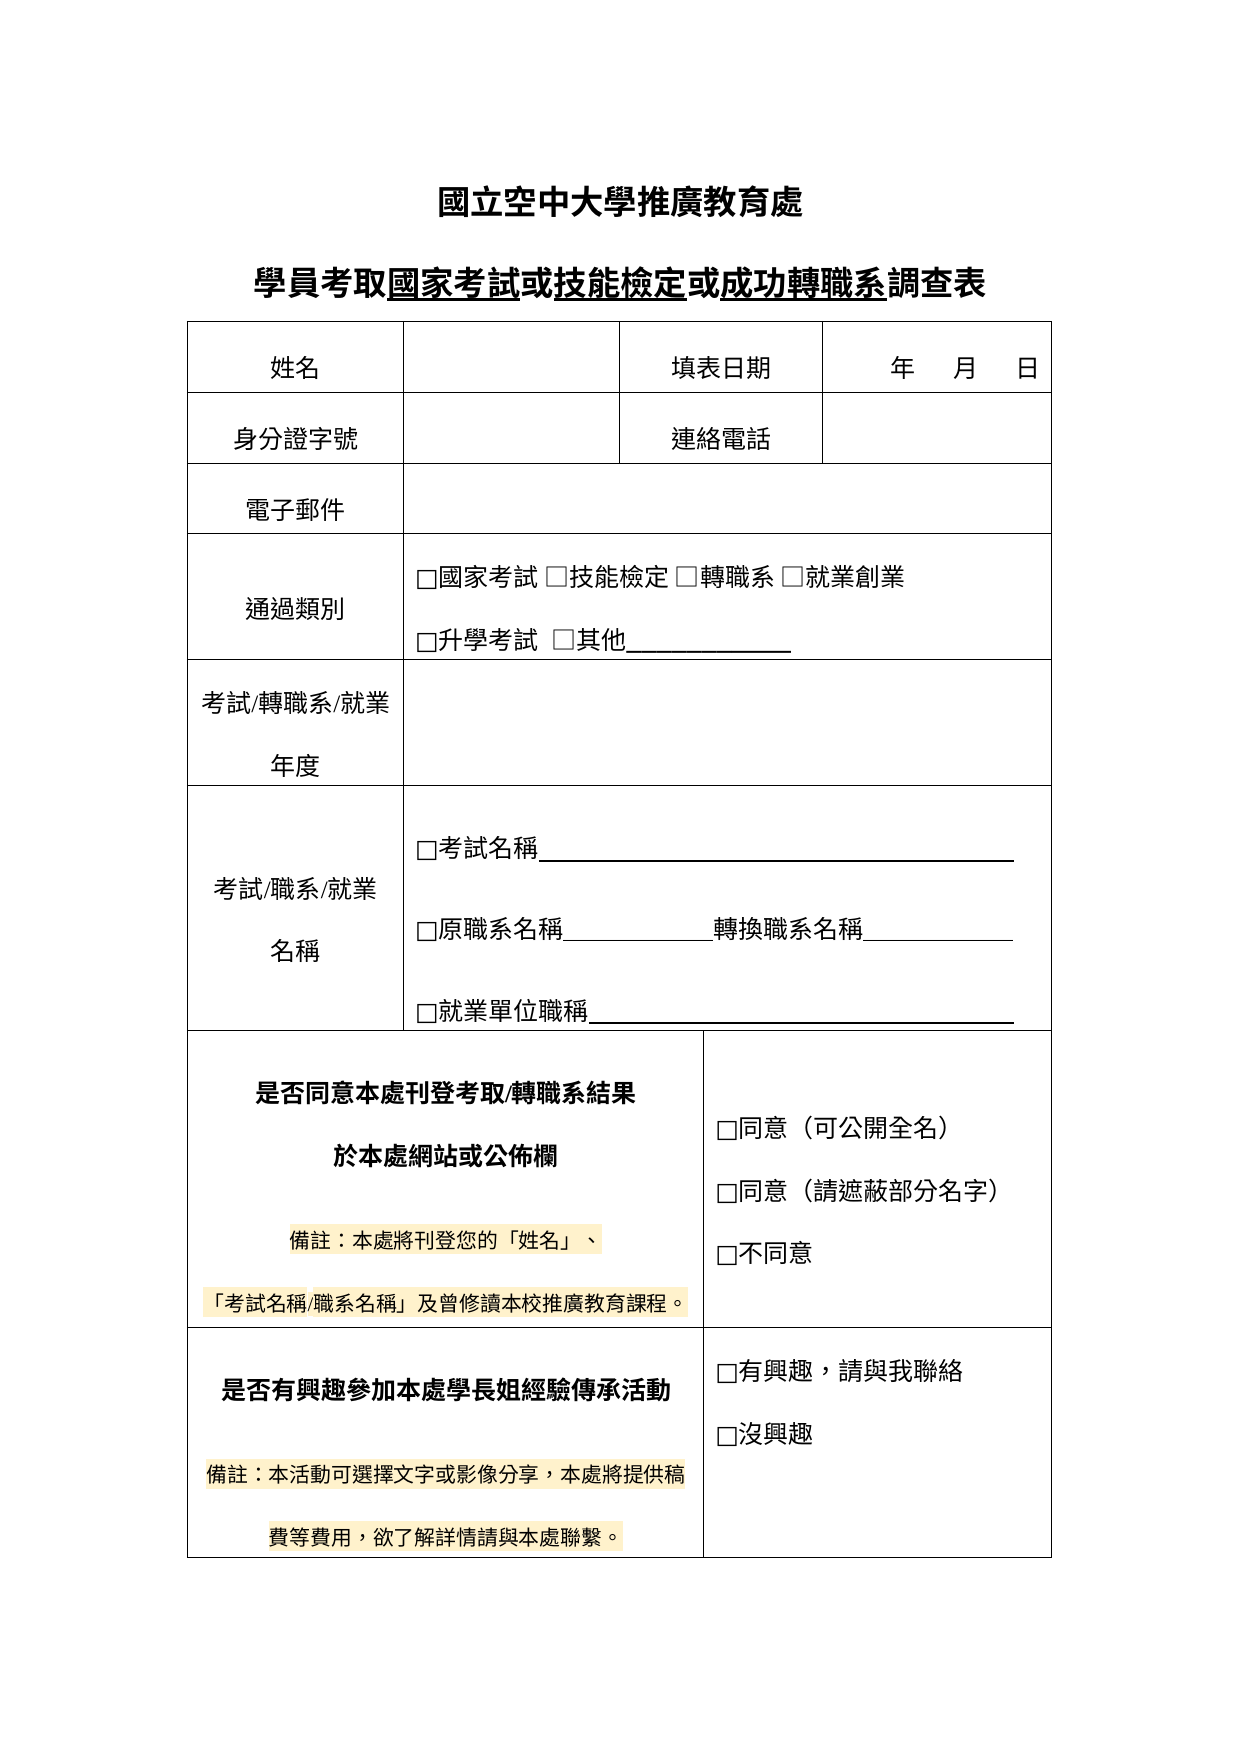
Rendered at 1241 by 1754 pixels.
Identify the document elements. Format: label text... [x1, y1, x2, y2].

text 國立空中大學推廣教育處 [187, 158, 1053, 221]
table_cell □國家考試 □技能檢定 □轉職系 □就業創業 □升學考試 □其他___________ [404, 534, 1051, 659]
table_cell □考試名稱 □原職系名稱＿＿＿＿＿＿轉換職系名稱＿＿＿＿＿＿ □就業單位職稱 [404, 786, 1051, 1030]
table_cell □有興趣，請與我聯絡 □沒興趣 [704, 1328, 1051, 1557]
table_cell 通過類別 [188, 534, 403, 659]
table_cell [823, 393, 1051, 462]
table_cell [404, 393, 619, 462]
table_cell □同意（可公開全名） □同意（請遮蔽部分名字） □不同意 [704, 1031, 1051, 1327]
table_cell 是否同意本處刊登考取/轉職系結果 於本處網站或公佈欄 備註：本處將刊登您的「姓名」、 「考試名稱/職系名稱」及曾修讀本校推廣教育課程。 [188, 1031, 703, 1327]
table_cell 是否有興趣參加本處學長姐經驗傳承活動 備註：本活動可選擇文字或影像分享，本處將提供稿費等費用，欲了解詳情請與本處聯繫。 [188, 1328, 703, 1557]
table_cell 考試/職系/就業 名稱 [188, 786, 403, 1030]
table_header [404, 322, 619, 392]
table_cell 考試/轉職系/就業年度 [188, 660, 403, 785]
table_cell [404, 464, 1051, 533]
table_header 填表日期 [620, 322, 822, 392]
table_cell 連絡電話 [620, 393, 822, 462]
table_cell 電子郵件 [188, 464, 403, 533]
table_header 年 月 日 [823, 322, 1051, 392]
table_header 姓名 [188, 322, 403, 392]
table_cell [404, 660, 1051, 785]
text 學員考取國家考試或技能檢定或成功轉職系調查表 [187, 239, 1053, 302]
table_cell 身分證字號 [188, 393, 403, 462]
